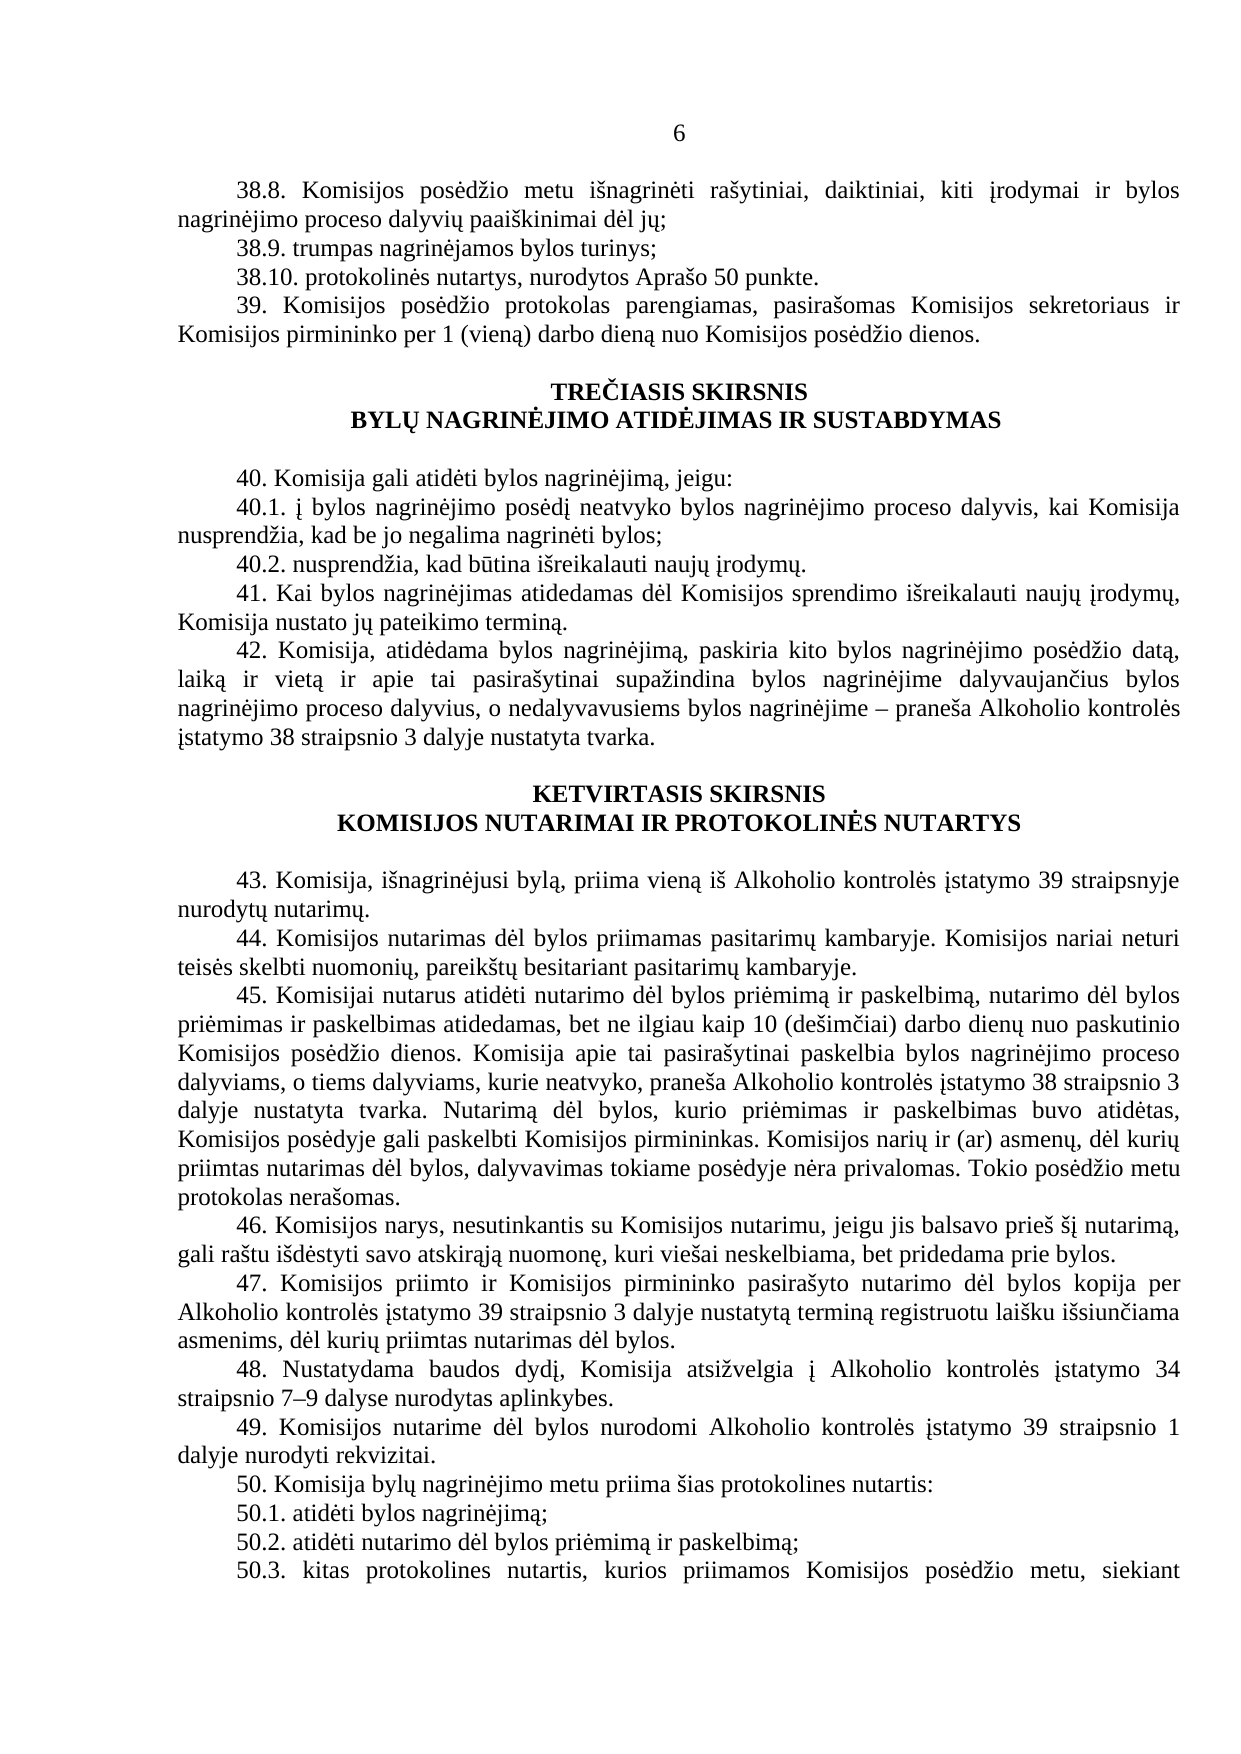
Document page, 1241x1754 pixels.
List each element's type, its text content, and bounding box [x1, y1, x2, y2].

text 50.2. atidėti nutarimo dėl bylos priėmimą ir paskelbimą; [177, 1527, 1181, 1556]
text 38.10. protokolinės nutartys, nurodytos Aprašo 50 punkte. [177, 262, 1181, 291]
text 40.1. į bylos nagrinėjimo posėdį neatvyko bylos nagrinėjimo proceso dalyvis, kai Komisija nusprendžia, kad be jo negalima nagrinėti bylos; [177, 492, 1181, 549]
text 47. Komisijos priimto ir Komisijos pirmininko pasirašyto nutarimo dėl bylos kopija per Alkoholio kontrolės įstatymo 39 straipsnio 3 dalyje nustatytą terminą registruotu laišku išsiunčiama asmenims, dėl kurių priimtas nutarimas dėl bylos. [177, 1268, 1181, 1354]
text 38.9. trumpas nagrinėjamos bylos turinys; [177, 233, 1181, 262]
text 41. Kai bylos nagrinėjimas atidedamas dėl Komisijos sprendimo išreikalauti naujų įrodymų, Komisija nustato jų pateikimo terminą. [177, 578, 1181, 636]
text 50.3. kitas protokolines nutartis, kurios priimamos Komisijos posėdžio metu, siekiant [177, 1556, 1181, 1584]
text 49. Komisijos nutarime dėl bylos nurodomi Alkoholio kontrolės įstatymo 39 straipsnio 1 dalyje nurodyti rekvizitai. [177, 1412, 1181, 1469]
text 50. Komisija bylų nagrinėjimo metu priima šias protokolines nutartis: [177, 1469, 1181, 1498]
text 40.2. nusprendžia, kad būtina išreikalauti naujų įrodymų. [177, 549, 1181, 578]
text 46. Komisijos narys, nesutinkantis su Komisijos nutarimu, jeigu jis balsavo prieš šį nutarimą, gali raštu išdėstyti savo atskirąją nuomonę, kuri viešai neskelbiama, bet pridedama prie bylos. [177, 1211, 1181, 1268]
text 43. Komisija, išnagrinėjusi bylą, priima vieną iš Alkoholio kontrolės įstatymo 39 straipsnyje nurodytų nutarimų. [177, 866, 1181, 923]
text 45. Komisijai nutarus atidėti nutarimo dėl bylos priėmimą ir paskelbimą, nutarimo dėl bylos priėmimas ir paskelbimas atidedamas, bet ne ilgiau kaip 10 (dešimčiai) darbo dienų nuo paskutinio Komisijos posėdžio dienos. Komisija apie tai pasirašytinai paskelbia bylos nagrinėjimo proceso dalyviams, o tiems dalyviams, kurie neatvyko, praneša Alkoholio kontrolės įstatymo 38 straipsnio 3 dalyje nustatyta tvarka. Nutarimą dėl bylos, kurio priėmimas ir paskelbimas buvo atidėtas, Komisijos posėdyje gali paskelbti Komisijos pirmininkas. Komisijos narių ir (ar) asmenų, dėl kurių priimtas nutarimas dėl bylos, dalyvavimas tokiame posėdyje nėra privalomas. Tokio posėdžio metu protokolas nerašomas. [177, 981, 1181, 1211]
subtitle Trečiasis skirsnis [177, 377, 1181, 406]
text 38.8. Komisijos posėdžio metu išnagrinėti rašytiniai, daiktiniai, kiti įrodymai ir bylos nagrinėjimo proceso dalyvių paaiškinimai dėl jų; [177, 176, 1181, 233]
text 39. Komisijos posėdžio protokolas parengiamas, pasirašomas Komisijos sekretoriaus ir Komisijos pirmininko per 1 (vieną) darbo dieną nuo Komisijos posėdžio dienos. [177, 291, 1181, 348]
text 44. Komisijos nutarimas dėl bylos priimamas pasitarimų kambaryje. Komisijos nariai neturi teisės skelbti nuomonių, pareikštų besitariant pasitarimų kambaryje. [177, 923, 1181, 981]
subtitle Ketvirtasis skirsnis [177, 779, 1181, 808]
text 50.1. atidėti bylos nagrinėjimą; [177, 1498, 1181, 1527]
text 48. Nustatydama baudos dydį, Komisija atsižvelgia į Alkoholio kontrolės įstatymo 34 straipsnio 7–9 dalyse nurodytas aplinkybes. [177, 1354, 1181, 1412]
text Bylų nagrinėjimo atidėjimas ir sustabdymas [177, 406, 1181, 434]
text 40. Komisija gali atidėti bylos nagrinėjimą, jeigu: [177, 463, 1181, 492]
text Komisijos nutarimaI ir protokolinės nutartys [177, 808, 1181, 837]
text 42. Komisija, atidėdama bylos nagrinėjimą, paskiria kito bylos nagrinėjimo posėdžio datą, laiką ir vietą ir apie tai pasirašytinai supažindina bylos nagrinėjime dalyvaujančius bylos nagrinėjimo proceso dalyvius, o nedalyvavusiems bylos nagrinėjime – praneša Alkoholio kontrolės įstatymo 38 straipsnio 3 dalyje nustatyta tvarka. [177, 636, 1181, 751]
